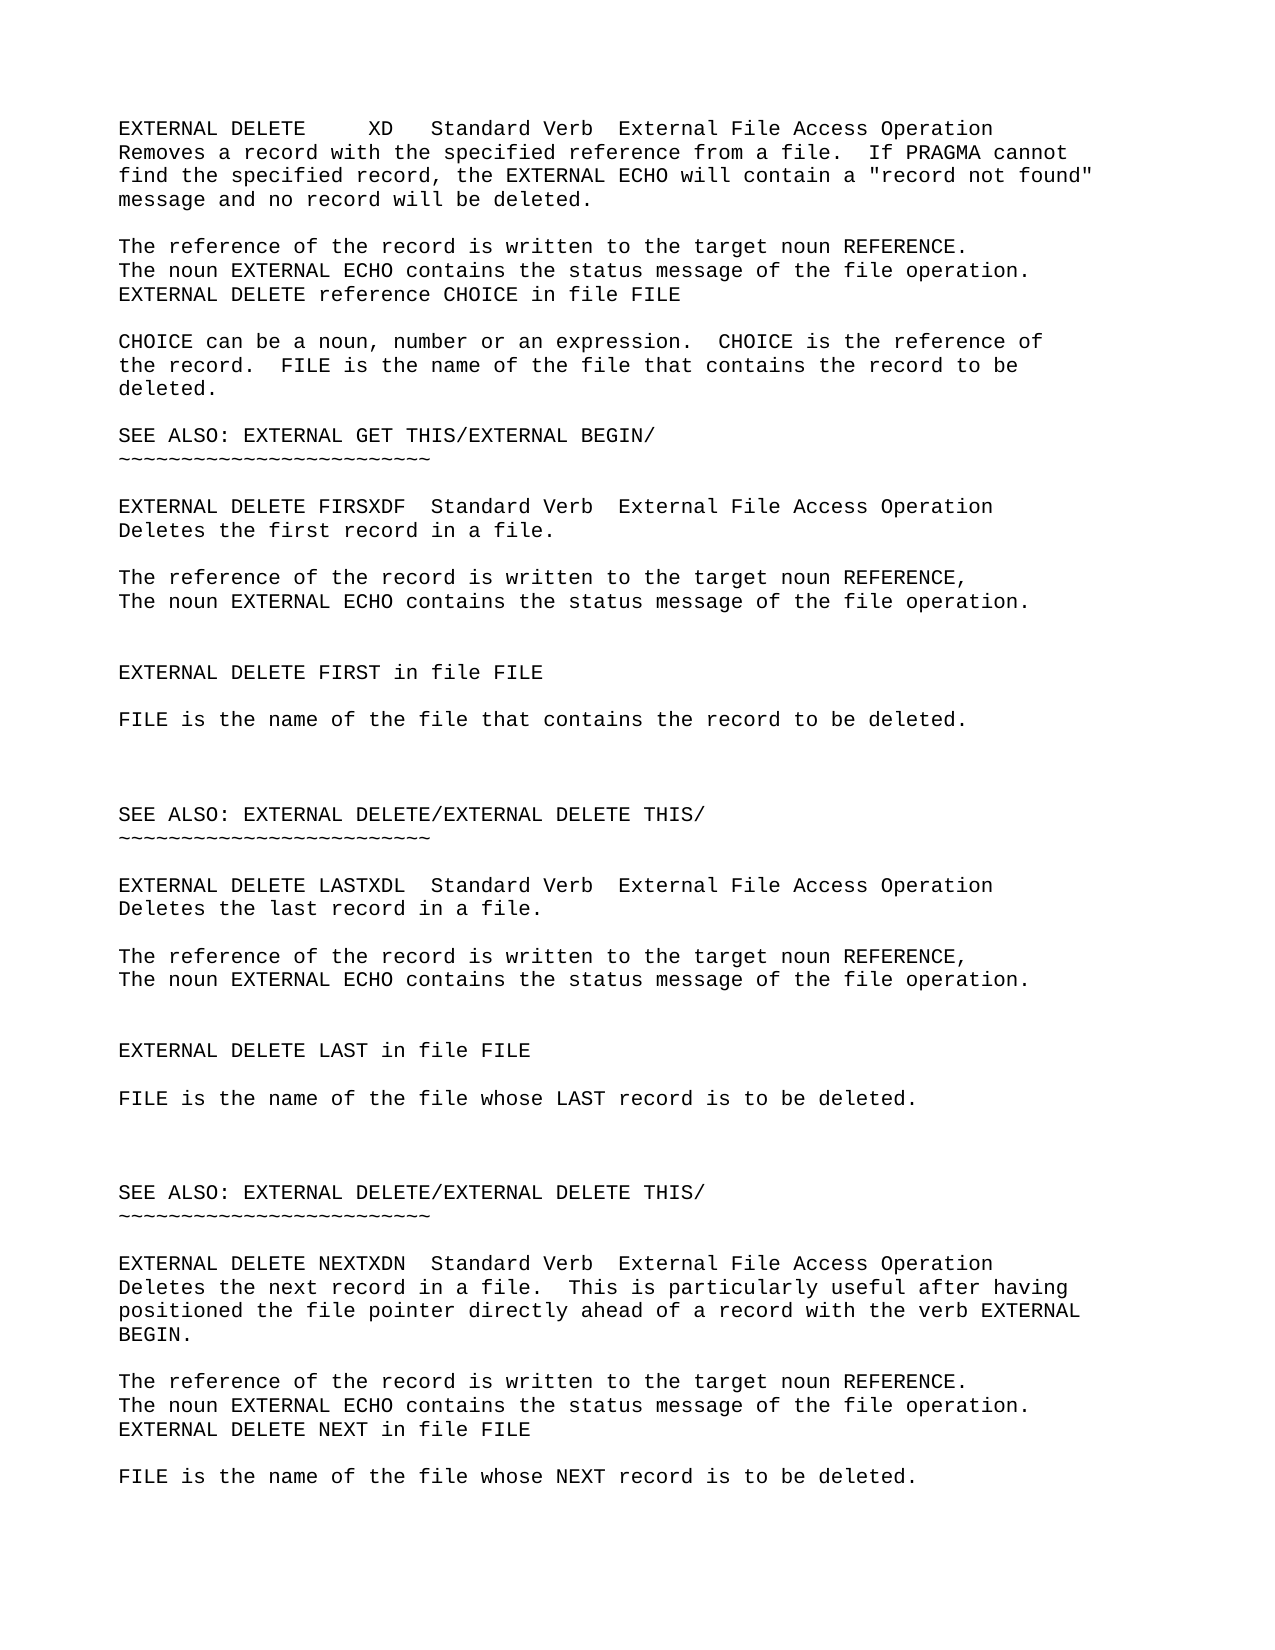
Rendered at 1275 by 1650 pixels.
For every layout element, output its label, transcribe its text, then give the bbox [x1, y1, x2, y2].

text The noun EXTERNAL ECHO contains the status message of the file operation. [118, 969, 1157, 993]
text EXTERNAL DELETE LASTXDL Standard Verb External File Access Operation [118, 875, 1157, 898]
text FILE is the name of the file whose NEXT record is to be deleted. [118, 1466, 1157, 1489]
text FILE is the name of the file that contains the record to be deleted. [118, 709, 1157, 733]
text EXTERNAL DELETE NEXTXDN Standard Verb External File Access Operation [118, 1253, 1157, 1277]
text FILE is the name of the file whose LAST record is to be deleted. [118, 1088, 1157, 1111]
text ~~~~~~~~~~~~~~~~~~~~~~~~~ [118, 827, 1157, 851]
text EXTERNAL DELETE NEXT in file FILE [118, 1419, 1157, 1442]
text EXTERNAL DELETE FIRSXDF Standard Verb External File Access Operation [118, 496, 1157, 520]
text The noun EXTERNAL ECHO contains the status message of the file operation. [118, 1395, 1157, 1419]
text find the specified record, the EXTERNAL ECHO will contain a "record not found" [118, 165, 1157, 189]
text EXTERNAL DELETE LAST in file FILE [118, 1040, 1157, 1064]
text The reference of the record is written to the target noun REFERENCE. [118, 236, 1157, 260]
text SEE ALSO: EXTERNAL GET THIS/EXTERNAL BEGIN/ [118, 426, 1157, 449]
text The noun EXTERNAL ECHO contains the status message of the file operation. [118, 591, 1157, 615]
text SEE ALSO: EXTERNAL DELETE/EXTERNAL DELETE THIS/ [118, 1182, 1157, 1206]
text BEGIN. [118, 1324, 1157, 1348]
text The noun EXTERNAL ECHO contains the status message of the file operation. [118, 260, 1157, 284]
text The reference of the record is written to the target noun REFERENCE. [118, 1371, 1157, 1395]
text Deletes the first record in a file. [118, 520, 1157, 544]
text deleted. [118, 378, 1157, 402]
text Deletes the last record in a file. [118, 898, 1157, 922]
text ~~~~~~~~~~~~~~~~~~~~~~~~~ [118, 449, 1157, 473]
text SEE ALSO: EXTERNAL DELETE/EXTERNAL DELETE THIS/ [118, 804, 1157, 827]
text EXTERNAL DELETE XD Standard Verb External File Access Operation [118, 118, 1157, 142]
text the record. FILE is the name of the file that contains the record to be [118, 354, 1157, 378]
text EXTERNAL DELETE FIRST in file FILE [118, 662, 1157, 686]
text positioned the file pointer directly ahead of a record with the verb EXTERNAL [118, 1300, 1157, 1324]
text ~~~~~~~~~~~~~~~~~~~~~~~~~ [118, 1206, 1157, 1229]
text Deletes the next record in a file. This is particularly useful after having [118, 1277, 1157, 1300]
text The reference of the record is written to the target noun REFERENCE, [118, 567, 1157, 591]
text The reference of the record is written to the target noun REFERENCE, [118, 946, 1157, 969]
text CHOICE can be a noun, number or an expression. CHOICE is the reference of [118, 331, 1157, 354]
text Removes a record with the specified reference from a file. If PRAGMA cannot [118, 142, 1157, 165]
text message and no record will be deleted. [118, 189, 1157, 213]
text EXTERNAL DELETE reference CHOICE in file FILE [118, 284, 1157, 307]
